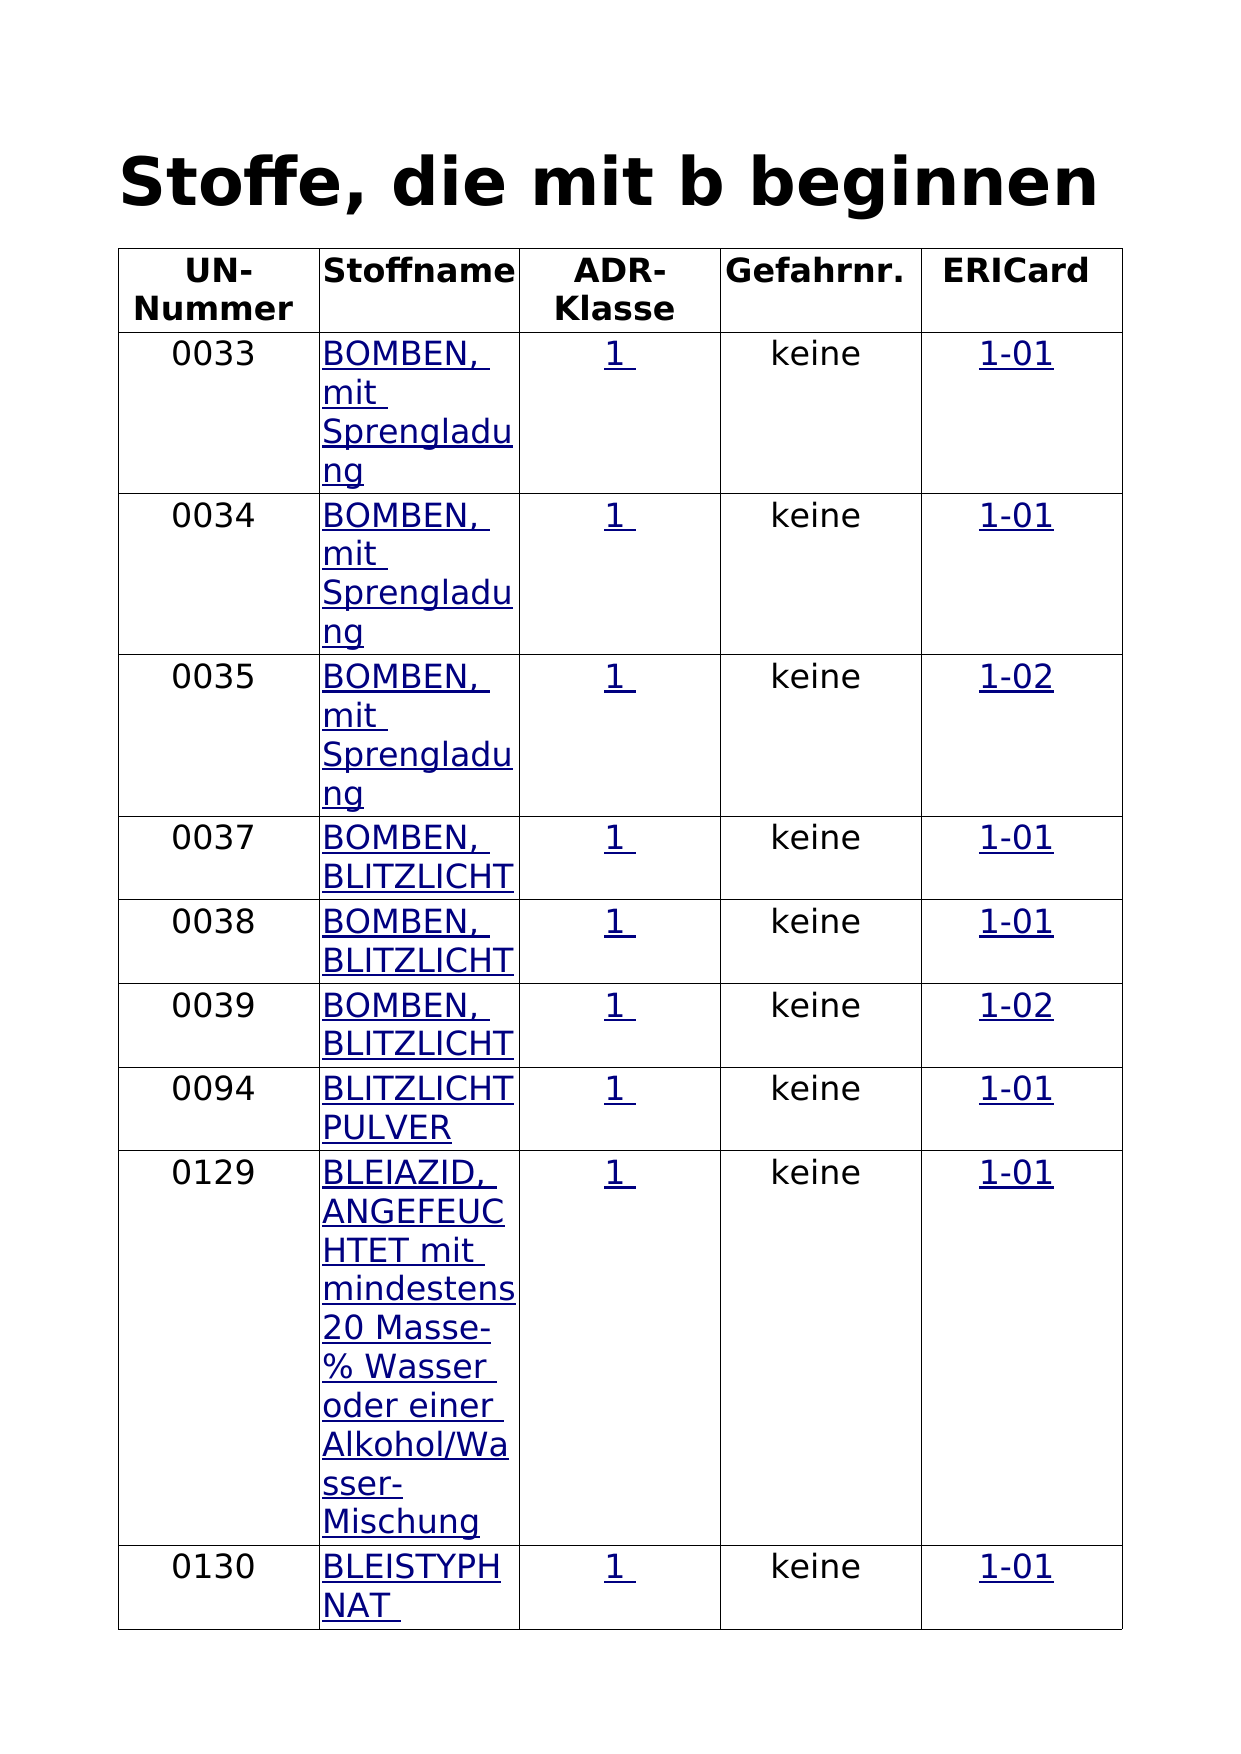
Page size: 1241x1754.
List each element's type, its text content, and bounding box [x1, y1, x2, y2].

table_header Gefahrnr. [721, 249, 921, 332]
table_cell 0094 [119, 1068, 319, 1150]
table_cell 1 [520, 655, 720, 816]
table_cell 1-01 [922, 494, 1122, 654]
table_cell 1 [520, 1068, 720, 1150]
table_cell 1-01 [922, 333, 1122, 493]
table_cell 0037 [119, 817, 319, 899]
table_cell 0129 [119, 1151, 319, 1545]
table_cell 1 [520, 1546, 720, 1628]
table_cell keine [721, 1068, 921, 1150]
table_cell 1 [520, 900, 720, 983]
table_cell BLEISTYPHNAT [320, 1546, 519, 1628]
table_cell keine [721, 817, 921, 899]
table_cell BLITZLICHTPULVER [320, 1068, 519, 1150]
table_cell BOMBEN, mit Sprengladung [320, 494, 519, 654]
table_cell keine [721, 333, 921, 493]
table_cell keine [721, 984, 921, 1067]
table_cell 1 [520, 817, 720, 899]
table_header ERICard [922, 249, 1122, 332]
table_cell keine [721, 494, 921, 654]
table_cell 1 [520, 333, 720, 493]
table_cell BOMBEN, BLITZLICHT [320, 984, 519, 1067]
table_cell keine [721, 655, 921, 816]
table_cell keine [721, 1151, 921, 1545]
table_cell BOMBEN, BLITZLICHT [320, 900, 519, 983]
table_cell 0035 [119, 655, 319, 816]
table_cell 1-02 [922, 655, 1122, 816]
table_cell BOMBEN, mit Sprengladung [320, 655, 519, 816]
table_cell keine [721, 900, 921, 983]
table_cell BLEIAZID, ANGEFEUCHTET mit mindestens 20 Masse-% Wasser oder einer Alkohol/Wasser-Mischung [320, 1151, 519, 1545]
table_header ADR-Klasse [520, 249, 720, 332]
table_header Stoffname [320, 249, 519, 332]
table_cell 0034 [119, 494, 319, 654]
table_cell 0033 [119, 333, 319, 493]
table_cell 1-01 [922, 1068, 1122, 1150]
table_cell 1-02 [922, 984, 1122, 1067]
table_cell 0039 [119, 984, 319, 1067]
table_cell 0038 [119, 900, 319, 983]
table_cell 1-01 [922, 900, 1122, 983]
table_cell 1-01 [922, 1151, 1122, 1545]
table_header UN-Nummer [119, 249, 319, 332]
table_cell 1 [520, 494, 720, 654]
table_cell 1-01 [922, 1546, 1122, 1628]
table_cell keine [721, 1546, 921, 1628]
table_cell 0130 [119, 1546, 319, 1628]
subtitle Stoffe, die mit b beginnen [118, 143, 1122, 221]
table_cell 1 [520, 1151, 720, 1545]
table_cell 1 [520, 984, 720, 1067]
table_cell BOMBEN, mit Sprengladung [320, 333, 519, 493]
table_cell 1-01 [922, 817, 1122, 899]
table_cell BOMBEN, BLITZLICHT [320, 817, 519, 899]
